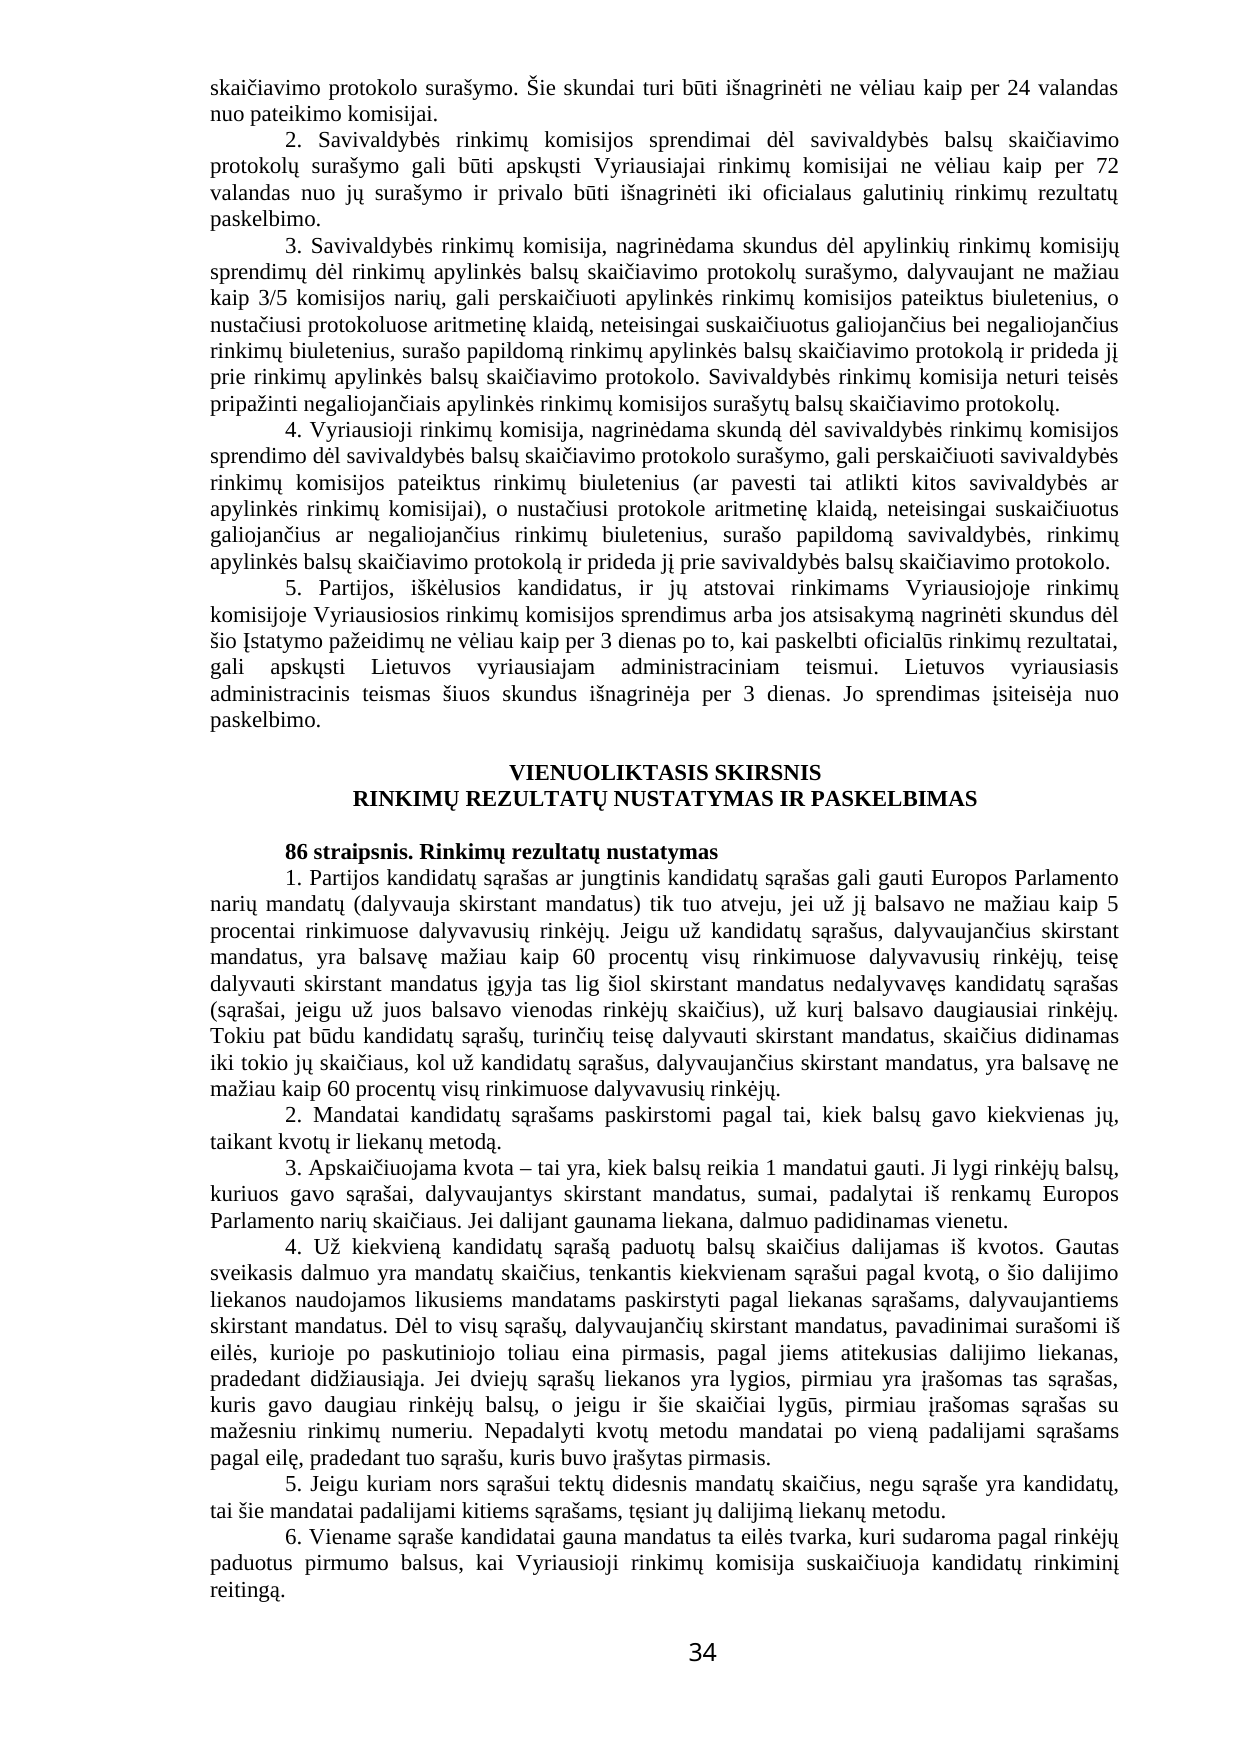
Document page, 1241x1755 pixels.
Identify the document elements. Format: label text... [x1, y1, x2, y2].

text 1. Partijos kandidatų sąrašas ar jungtinis kandidatų sąrašas gali gauti Europos Parlamento narių mandatų (dalyvauja skirstant mandatus) tik tuo atveju, jei už jį balsavo ne mažiau kaip 5 procentai rinkimuose dalyvavusių rinkėjų. Jeigu už kandidatų sąrašus, dalyvaujančius skirstant mandatus, yra balsavę mažiau kaip 60 procentų visų rinkimuose dalyvavusių rinkėjų, teisę dalyvauti skirstant mandatus įgyja tas lig šiol skirstant mandatus nedalyvavęs kandidatų sąrašas (sąrašai, jeigu už juos balsavo vienodas rinkėjų skaičius), už kurį balsavo daugiausiai rinkėjų. Tokiu pat būdu kandidatų sąrašų, turinčių teisę dalyvauti skirstant mandatus, skaičius didinamas iki tokio jų skaičiaus, kol už kandidatų sąrašus, dalyvaujančius skirstant mandatus, yra balsavę ne mažiau kaip 60 procentų visų rinkimuose dalyvavusių rinkėjų. [210, 864, 1120, 1101]
text 5. Partijos, iškėlusios kandidatus, ir jų atstovai rinkimams Vyriausiojoje rinkimų komisijoje Vyriausiosios rinkimų komisijos sprendimus arba jos atsisakymą nagrinėti skundus dėl šio Įstatymo pažeidimų ne vėliau kaip per 3 dienas po to, kai paskelbti oficialūs rinkimų rezultatai, gali apskųsti Lietuvos vyriausiajam administraciniam teismui. Lietuvos vyriausiasis administracinis teismas šiuos skundus išnagrinėja per 3 dienas. Jo sprendimas įsiteisėja nuo paskelbimo. [210, 574, 1120, 732]
text 2. Savivaldybės rinkimų komisijos sprendimai dėl savivaldybės balsų skaičiavimo protokolų surašymo gali būti apskųsti Vyriausiajai rinkimų komisijai ne vėliau kaip per 72 valandas nuo jų surašymo ir privalo būti išnagrinėti iki oficialaus galutinių rinkimų rezultatų paskelbimo. [210, 126, 1120, 232]
text 3. Apskaičiuojama kvota – tai yra, kiek balsų reikia 1 mandatui gauti. Ji lygi rinkėjų balsų, kuriuos gavo sąrašai, dalyvaujantys skirstant mandatus, sumai, padalytai iš renkamų Europos Parlamento narių skaičiaus. Jei dalijant gaunama liekana, dalmuo padidinamas vienetu. [210, 1154, 1120, 1233]
text 3. Savivaldybės rinkimų komisija, nagrinėdama skundus dėl apylinkių rinkimų komisijų sprendimų dėl rinkimų apylinkės balsų skaičiavimo protokolų surašymo, dalyvaujant ne mažiau kaip 3/5 komisijos narių, gali perskaičiuoti apylinkės rinkimų komisijos pateiktus biuletenius, o nustačiusi protokoluose aritmetinę klaidą, neteisingai suskaičiuotus galiojančius bei negaliojančius rinkimų biuletenius, surašo papildomą rinkimų apylinkės balsų skaičiavimo protokolą ir prideda jį prie rinkimų apylinkės balsų skaičiavimo protokolo. Savivaldybės rinkimų komisija neturi teisės pripažinti negaliojančiais apylinkės rinkimų komisijos surašytų balsų skaičiavimo protokolų. [210, 232, 1120, 416]
text 5. Jeigu kuriam nors sąrašui tektų didesnis mandatų skaičius, negu sąraše yra kandidatų, tai šie mandatai padalijami kitiems sąrašams, tęsiant jų dalijimą liekanų metodu. [210, 1470, 1120, 1523]
text 86 straipsnis. Rinkimų rezultatų nustatymas [210, 838, 1120, 864]
text 4. Vyriausioji rinkimų komisija, nagrinėdama skundą dėl savivaldybės rinkimų komisijos sprendimo dėl savivaldybės balsų skaičiavimo protokolo surašymo, gali perskaičiuoti savivaldybės rinkimų komisijos pateiktus rinkimų biuletenius (ar pavesti tai atlikti kitos savivaldybės ar apylinkės rinkimų komisijai), o nustačiusi protokole aritmetinę klaidą, neteisingai suskaičiuotus galiojančius ar negaliojančius rinkimų biuletenius, surašo papildomą savivaldybės, rinkimų apylinkės balsų skaičiavimo protokolą ir prideda jį prie savivaldybės balsų skaičiavimo protokolo. [210, 416, 1120, 574]
text skaičiavimo protokolo surašymo. Šie skundai turi būti išnagrinėti ne vėliau kaip per 24 valandas nuo pateikimo komisijai. [210, 73, 1120, 126]
text 2. Mandatai kandidatų sąrašams paskirstomi pagal tai, kiek balsų gavo kiekvienas jų, taikant kvotų ir liekanų metodą. [210, 1101, 1120, 1154]
text 4. Už kiekvieną kandidatų sąrašą paduotų balsų skaičius dalijamas iš kvotos. Gautas sveikasis dalmuo yra mandatų skaičius, tenkantis kiekvienam sąrašui pagal kvotą, o šio dalijimo liekanos naudojamos likusiems mandatams paskirstyti pagal liekanas sąrašams, dalyvaujantiems skirstant mandatus. Dėl to visų sąrašų, dalyvaujančių skirstant mandatus, pavadinimai surašomi iš eilės, kurioje po paskutiniojo toliau eina pirmasis, pagal jiems atitekusias dalijimo liekanas, pradedant didžiausiąja. Jei dviejų sąrašų liekanos yra lygios, pirmiau yra įrašomas tas sąrašas, kuris gavo daugiau rinkėjų balsų, o jeigu ir šie skaičiai lygūs, pirmiau įrašomas sąrašas su mažesniu rinkimų numeriu. Nepadalyti kvotų metodu mandatai po vieną padalijami sąrašams pagal eilę, pradedant tuo sąrašu, kuris buvo įrašytas pirmasis. [210, 1233, 1120, 1470]
text RINKIMŲ REZULTATŲ NUSTATYMAS IR PASKELBIMAS [210, 785, 1120, 811]
text 6. Viename sąraše kandidatai gauna mandatus ta eilės tvarka, kuri sudaroma pagal rinkėjų paduotus pirmumo balsus, kai Vyriausioji rinkimų komisija suskaičiuoja kandidatų rinkiminį reitingą. [210, 1523, 1120, 1602]
subtitle VIENUOLIKTASIS SKIRSNIS [210, 759, 1120, 785]
